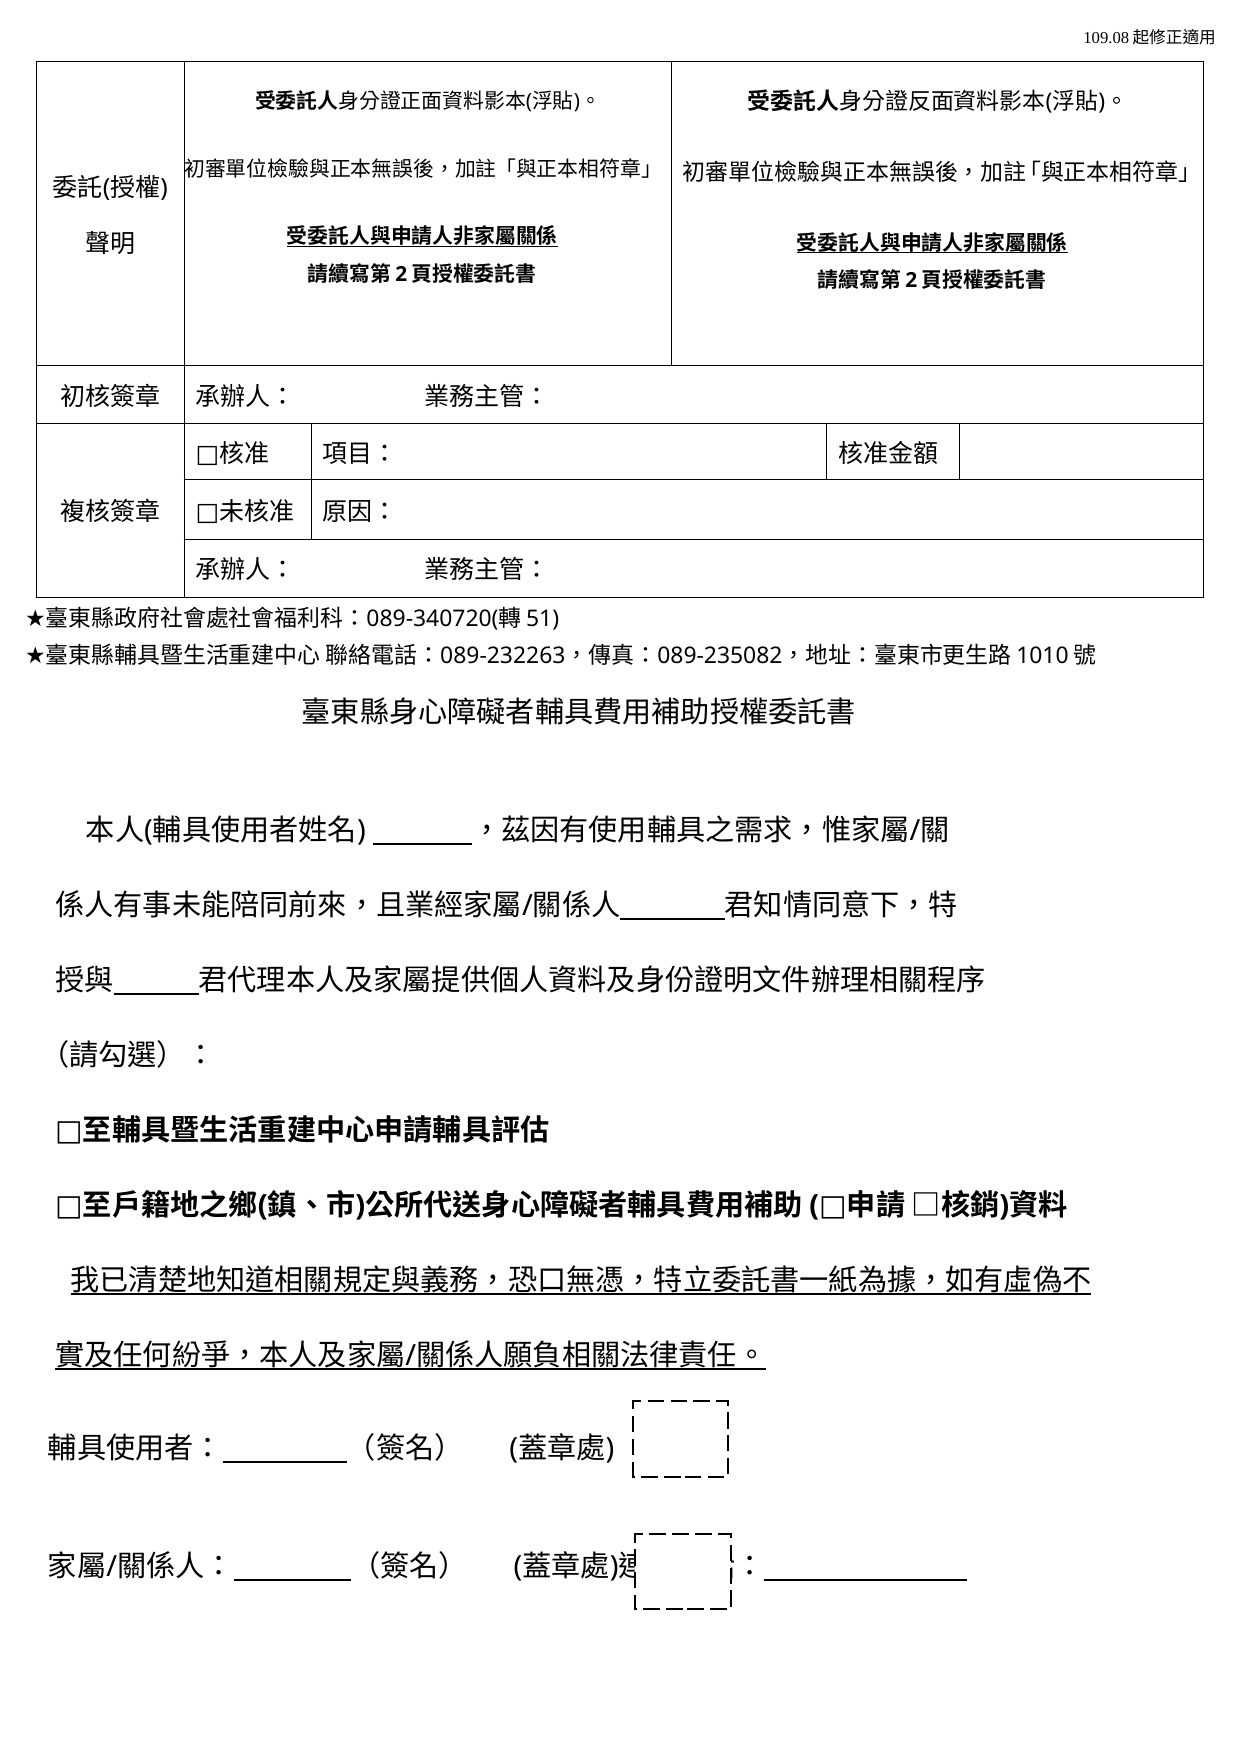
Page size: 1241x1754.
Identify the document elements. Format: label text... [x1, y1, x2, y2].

table_cell 受委託人身分證正面資料影本(浮貼)。 初審單位檢驗與正本無誤後，加註「與正本相符章」 受委託人與申請人非家屬關係 請續寫第2頁授權委託書 [185, 62, 671, 365]
text ★臺東縣輔具暨生活重建中心 聯絡電話：089-232263，傳真：089-235082，地址：臺東市更生路1010號 [25, 635, 1187, 673]
table_cell 複核簽章 [37, 424, 184, 597]
text 係人有事未能陪同前來，且業經家屬/關係人 君知情同意下，特 [25, 865, 1132, 940]
text 實及任何紛爭，本人及家屬/關係人願負相關法律責任。 [25, 1315, 1132, 1390]
text 本人(輔具使用者姓名) ，茲因有使用輔具之需求，惟家屬/關 [25, 790, 1132, 865]
text □至輔具暨生活重建中心申請輔具評估 [25, 1090, 1132, 1165]
table_cell 項目： [312, 424, 826, 479]
table_cell 承辦人： 業務主管： [185, 540, 1203, 597]
text 我已清楚地知道相關規定與義務，恐口無憑，特立委託書一紙為據，如有虛偽不 [25, 1240, 1132, 1315]
table_cell □核准 [185, 424, 311, 479]
table_cell 原因： [312, 480, 1203, 538]
table_cell 初核簽章 [37, 366, 184, 422]
table_cell 受委託人身分證反面資料影本(浮貼)。 初審單位檢驗與正本無誤後，加註「與正本相符章」 受委託人與申請人非家屬關係 請續寫第2頁授權委託書 [672, 62, 1203, 365]
text □至戶籍地之鄉(鎮、市)公所代送身心障礙者輔具費用補助 (□申請 □核銷)資料 [25, 1165, 1132, 1240]
text 授與 君代理本人及家屬提供個人資料及身份證明文件辦理相關程序 [25, 940, 1132, 1015]
text 臺東縣身心障礙者輔具費用補助授權委託書 [25, 673, 1132, 748]
text （請勾選）： [25, 1015, 1132, 1090]
table_cell □未核准 [185, 480, 311, 538]
text 輔具使用者： （簽名） (蓋章處) [25, 1409, 1132, 1484]
table_cell 承辦人： 業務主管： [185, 366, 1203, 422]
table_cell 核准金額 [827, 424, 959, 479]
table_cell 代理申請 委託(授權) 聲明 [37, 62, 184, 365]
table_cell [960, 424, 1203, 479]
text 家屬/關係人： （簽名） (蓋章處)連絡電話： [25, 1526, 1192, 1601]
text ★臺東縣政府社會處社會福利科：089-340720(轉51) [25, 598, 1132, 635]
